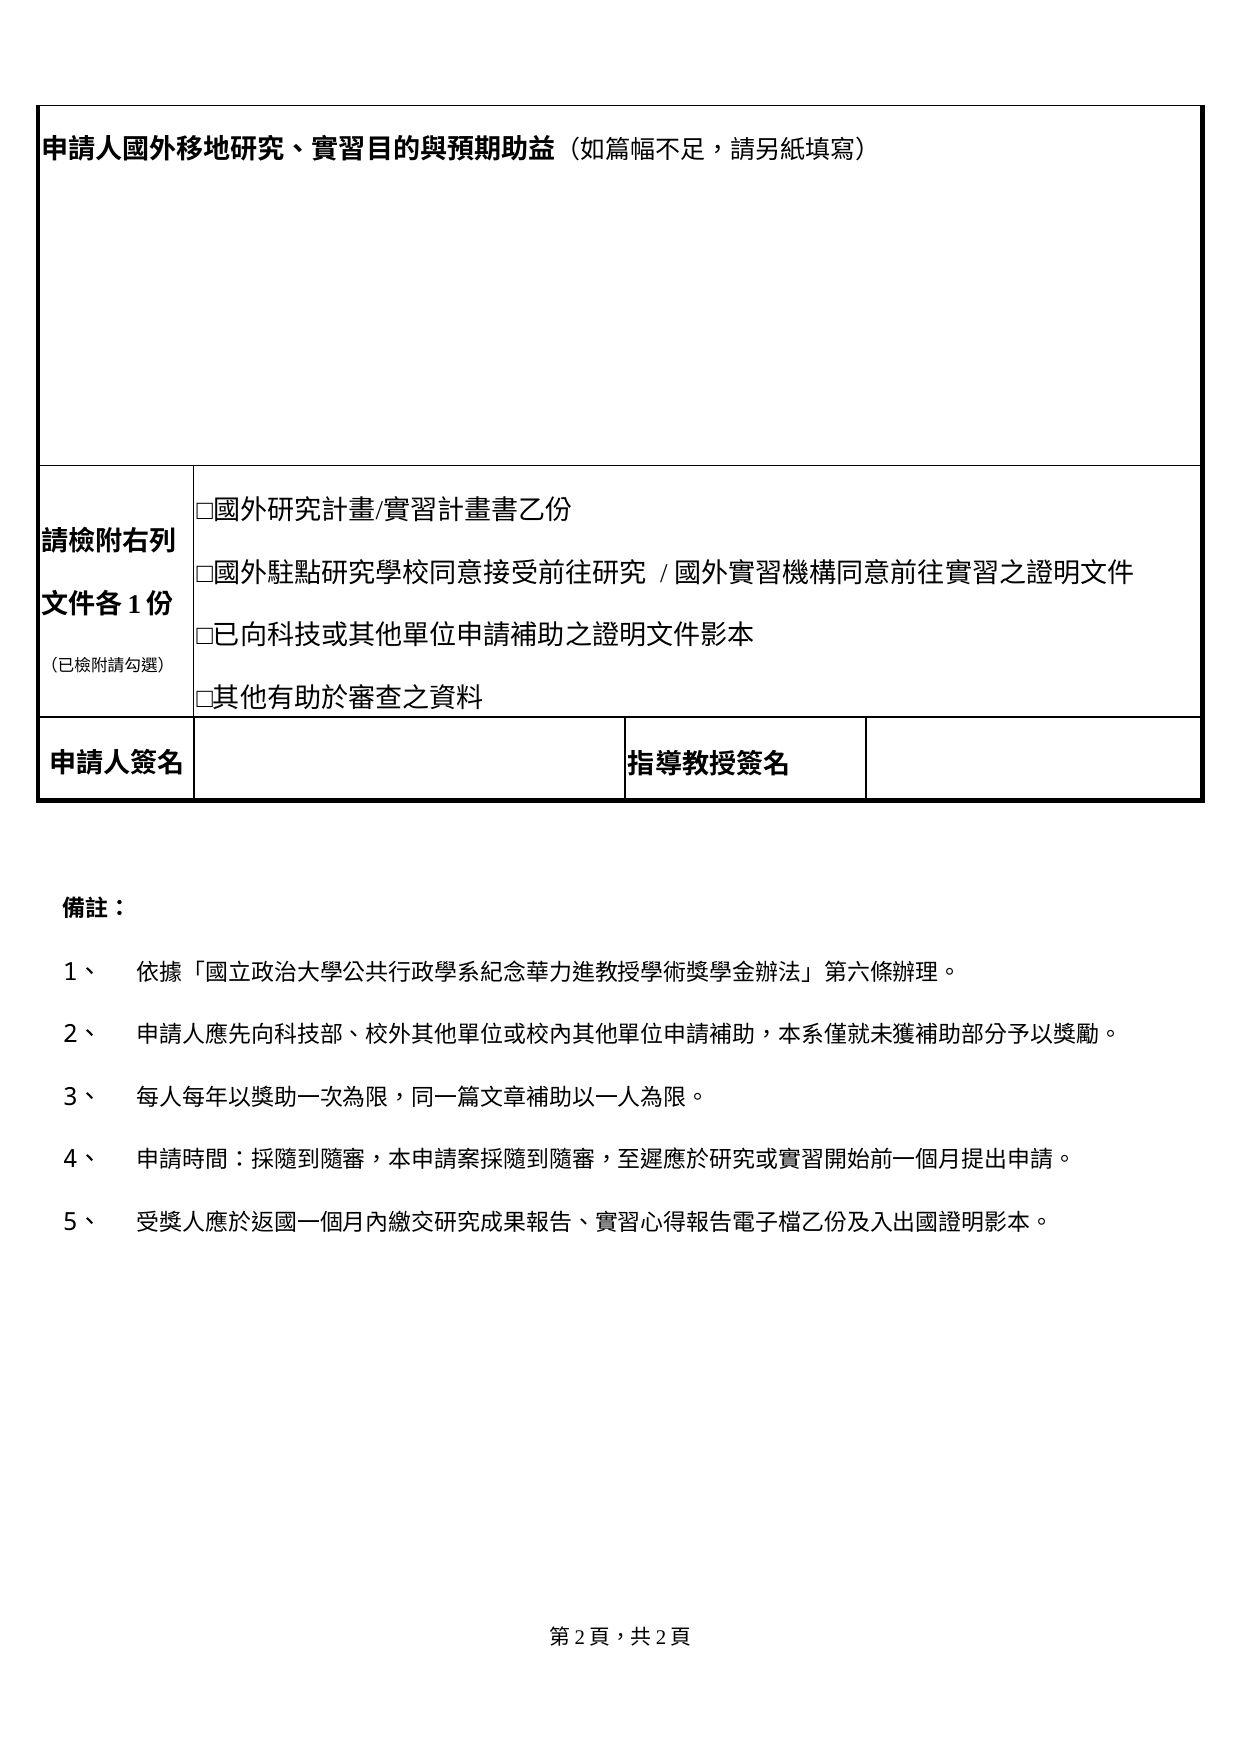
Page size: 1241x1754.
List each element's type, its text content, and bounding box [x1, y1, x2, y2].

table_cell □國外研究計畫/實習計畫書乙份 □國外駐點研究學校同意接受前往研究 / 國外實習機構同意前往實習之證明文件 □已向科技或其他單位申請補助之證明文件影本 □其他有助於審查之資料 [194, 466, 1200, 716]
list 申請時間：採隨到隨審，本申請案採隨到隨審，至遲應於研究或實習開始前一個月提出申請。 [63, 1115, 1178, 1177]
table_cell 請檢附右列文件各1份 （已檢附請勾選） [40, 466, 193, 716]
table_cell [195, 718, 624, 798]
text 備註： [63, 865, 1178, 927]
table_cell 申請人簽名 [40, 718, 193, 798]
table_cell 指導教授簽名 [626, 718, 865, 798]
table_cell 申請人國外移地研究、實習目的與預期助益（如篇幅不足，請另紙填寫） [40, 106, 1200, 465]
list 受獎人應於返國一個月內繳交研究成果報告、實習心得報告電子檔乙份及入出國證明影本。 [63, 1177, 1178, 1240]
list 依據「國立政治大學公共行政學系紀念華力進教授學術獎學金辦法」第六條辦理。 [63, 927, 1178, 990]
list 申請人應先向科技部、校外其他單位或校內其他單位申請補助，本系僅就未獲補助部分予以獎勵。 [63, 990, 1178, 1052]
list 每人每年以獎助一次為限，同一篇文章補助以一人為限。 [63, 1052, 1178, 1115]
table_cell [867, 718, 1200, 798]
